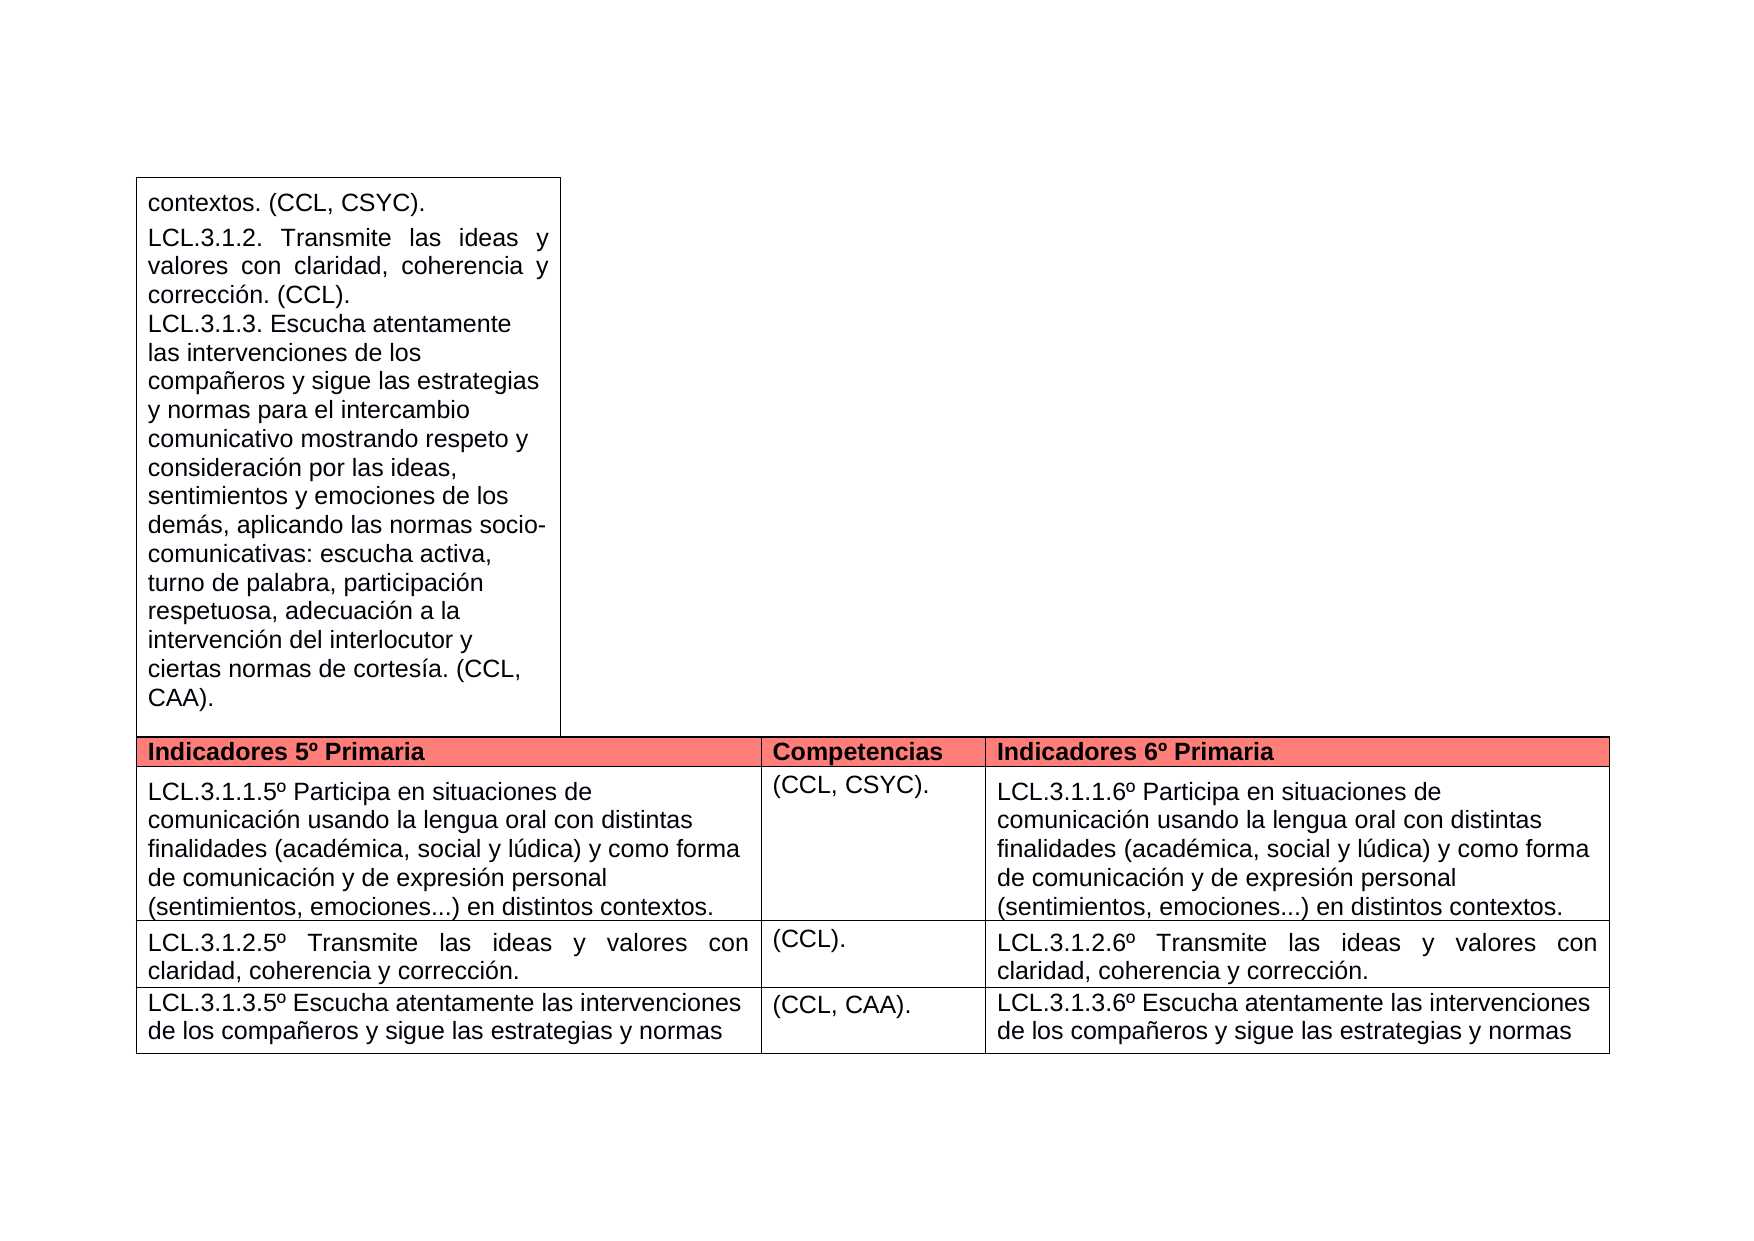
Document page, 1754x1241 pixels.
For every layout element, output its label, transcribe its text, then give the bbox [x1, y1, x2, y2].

table_cell LCL.3.1.3.5º Escucha atentamente las intervenciones de los compañeros y sigue las estrategias y normas [137, 988, 761, 1053]
table_cell (CCL, CSYC). [762, 767, 985, 920]
table_cell contextos. (CCL, CSYC). LCL.3.1.2. Transmite las ideas y valores con claridad, coherencia y corrección. (CCL). LCL.3.1.3. Escucha atentamente las intervenciones de los compañeros y sigue las estrategias y normas para el intercambio comunicativo mostrando respeto y consideración por las ideas, sentimientos y emociones de los demás, aplicando las normas socio-comunicativas: escucha activa, turno de palabra, participación respetuosa, adecuación a la intervención del interlocutor y ciertas normas de cortesía. (CCL, CAA). [137, 178, 560, 736]
table_cell LCL.3.1.1.5º Participa en situaciones de comunicación usando la lengua oral con distintas finalidades (académica, social y lúdica) y como forma de comunicación y de expresión personal (sentimientos, emociones...) en distintos contextos. [137, 767, 761, 920]
table_cell Indicadores 5º Primaria [137, 738, 761, 766]
table_cell LCL.3.1.2.6º Transmite las ideas y valores con claridad, coherencia y corrección. [986, 921, 1609, 987]
table_cell (CCL, CAA). [762, 988, 985, 1053]
table_cell LCL.3.1.2.5º Transmite las ideas y valores con claridad, coherencia y corrección. [137, 921, 761, 987]
table_cell (CCL). [762, 921, 985, 987]
table_cell Competencias [762, 738, 985, 766]
table_cell LCL.3.1.3.6º Escucha atentamente las intervenciones de los compañeros y sigue las estrategias y normas [986, 988, 1609, 1053]
table_cell Indicadores 6º Primaria [986, 738, 1609, 766]
table_cell LCL.3.1.1.6º Participa en situaciones de comunicación usando la lengua oral con distintas finalidades (académica, social y lúdica) y como forma de comunicación y de expresión personal (sentimientos, emociones...) en distintos contextos. [986, 767, 1609, 920]
